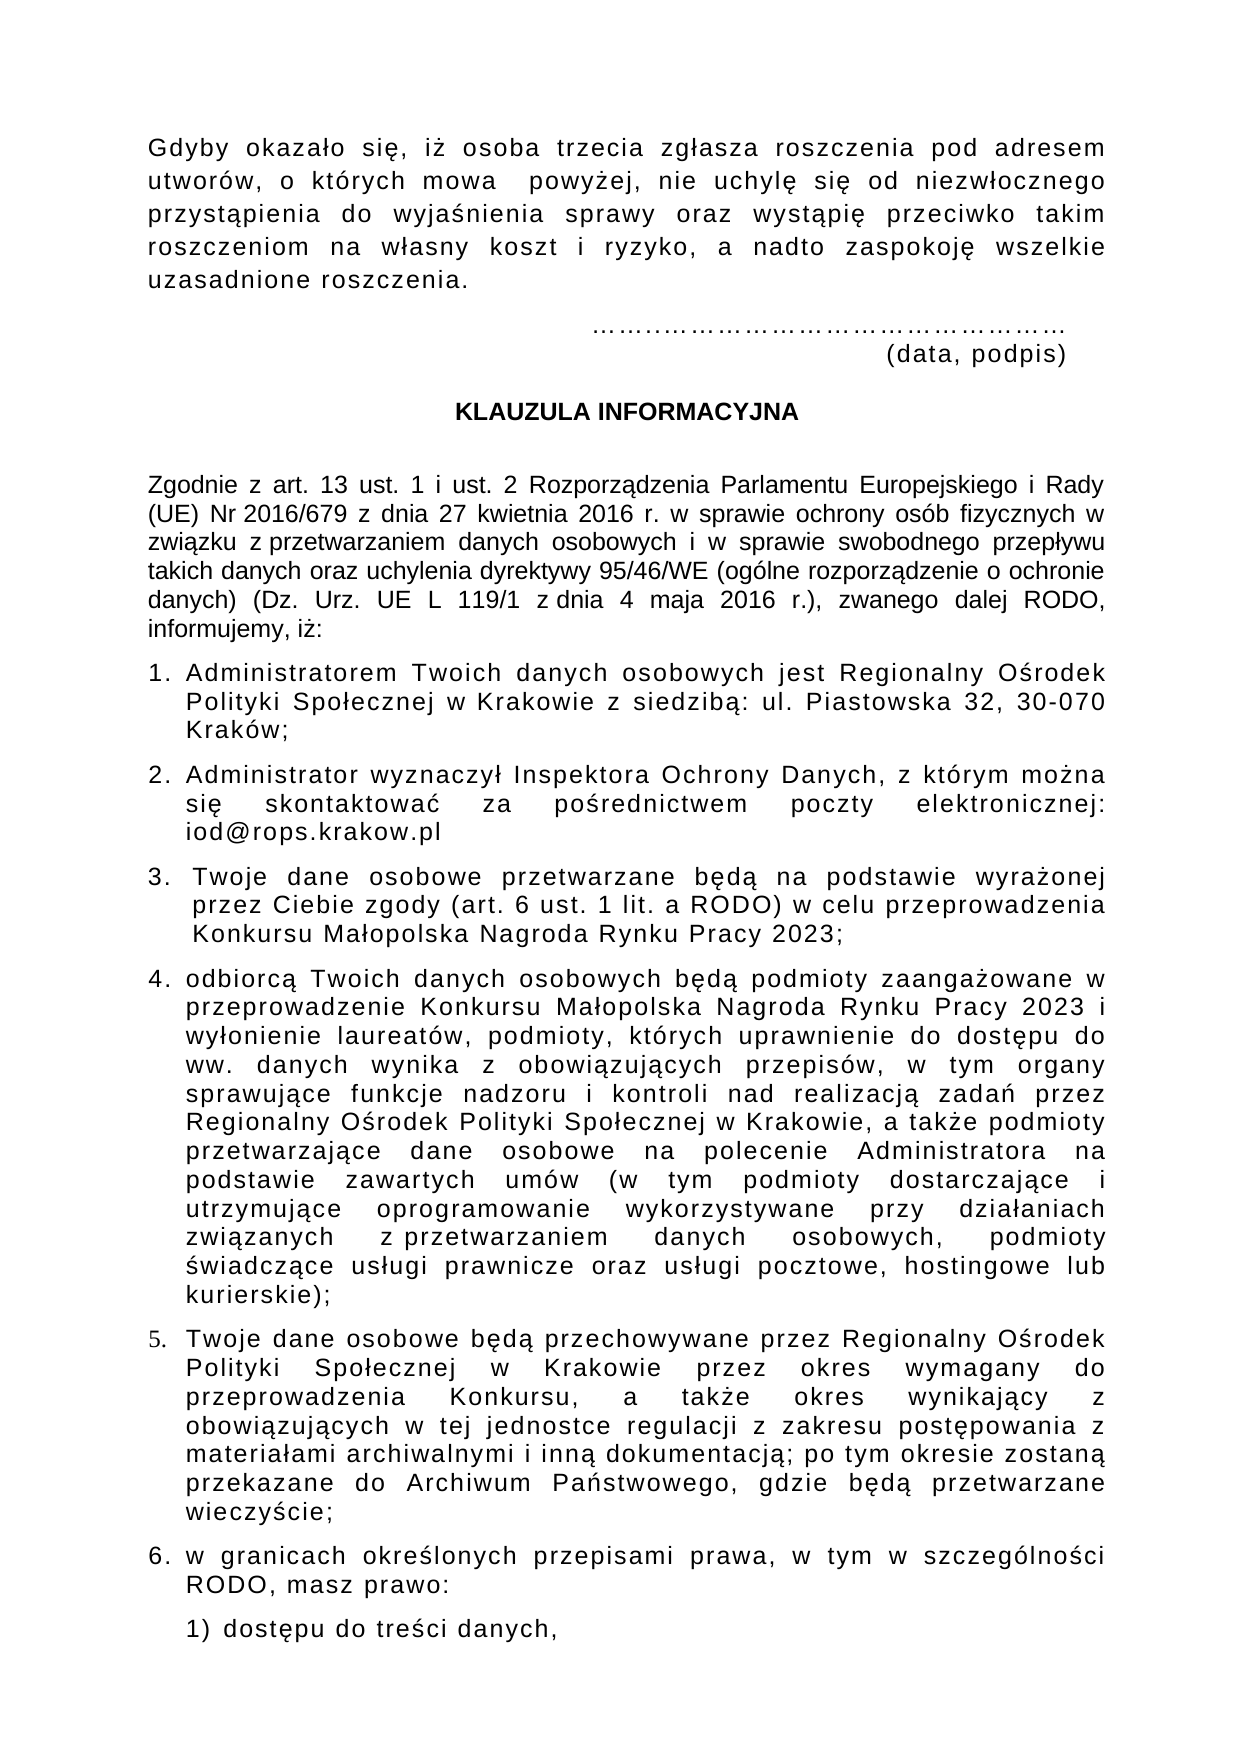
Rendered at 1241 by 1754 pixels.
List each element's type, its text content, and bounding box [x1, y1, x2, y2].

text (data, podpis) [886, 339, 1106, 368]
list odbiorcą Twoich danych osobowych będą podmioty zaangażowane w przeprowadzenie Konkursu Małopolska Nagroda Rynku Pracy 2023 i wyłonienie laureatów, podmioty, których uprawnienie do dostępu do ww. danych wynika z obowiązujących przepisów, w tym organy sprawujące funkcje nadzoru i kontroli nad realizacją zadań przez Regionalny Ośrodek Polityki Społecznej w Krakowie, a także podmioty przetwarzające dane osobowe na polecenie Administratora na podstawie zawartych umów (w tym podmioty dostarczające i utrzymujące oprogramowanie wykorzystywane przy działaniach związanych z przetwarzaniem danych osobowych, podmioty świadczące usługi prawnicze oraz usługi pocztowe, hostingowe lub kurierskie); [148, 964, 1106, 1309]
list Administrator wyznaczył Inspektora Ochrony Danych, z którym można się skontaktować za pośrednictwem poczty elektronicznej: iod@rops.krakow.pl [148, 760, 1106, 846]
list dostępu do treści danych, [186, 1614, 1106, 1643]
list Twoje dane osobowe przetwarzane będą na podstawie wyrażonej przez Ciebie zgody (art. 6 ust. 1 lit. a RODO) w celu przeprowadzenia Konkursu Małopolska Nagroda Rynku Pracy 2023; [148, 862, 1106, 948]
text ……..……………………………………… [591, 311, 1106, 339]
list Twoje dane osobowe będą przechowywane przez Regionalny Ośrodek Polityki Społecznej w Krakowie przez okres wymagany do przeprowadzenia Konkursu, a także okres wynikający z obowiązujących w tej jednostce regulacji z zakresu postępowania z materiałami archiwalnymi i inną dokumentacją; po tym okresie zostaną przekazane do Archiwum Państwowego, gdzie będą przetwarzane wieczyście; [148, 1324, 1106, 1526]
list w granicach określonych przepisami prawa, w tym w szczególności RODO, masz prawo: [148, 1541, 1106, 1599]
text Gdyby okazało się, iż osoba trzecia zgłasza roszczenia pod adresem utworów, o których mowa powyżej, nie uchylę się od niezwłocznego przystąpienia do wyjaśnienia sprawy oraz wystąpię przeciwko takim roszczeniom na własny koszt i ryzyko, a nadto zaspokoję wszelkie uzasadnione roszczenia. [148, 133, 1106, 294]
text Zgodnie z art. 13 ust. 1 i ust. 2 Rozporządzenia Parlamentu Europejskiego i Rady (UE) Nr 2016/679 z dnia 27 kwietnia 2016 r. w sprawie ochrony osób fizycznych w związku z przetwarzaniem danych osobowych i w sprawie swobodnego przepływu takich danych oraz uchylenia dyrektywy 95/46/WE (ogólne rozporządzenie o ochronie danych) (Dz. Urz. UE L 119/1 z dnia 4 maja 2016 r.), zwanego dalej RODO, informujemy, iż: [148, 470, 1106, 642]
text KLAUZULA INFORMACYJNA [148, 397, 1106, 426]
list Administratorem Twoich danych osobowych jest Regionalny Ośrodek Polityki Społecznej w Krakowie z siedzibą: ul. Piastowska 32, 30-070 Kraków; [148, 658, 1106, 744]
